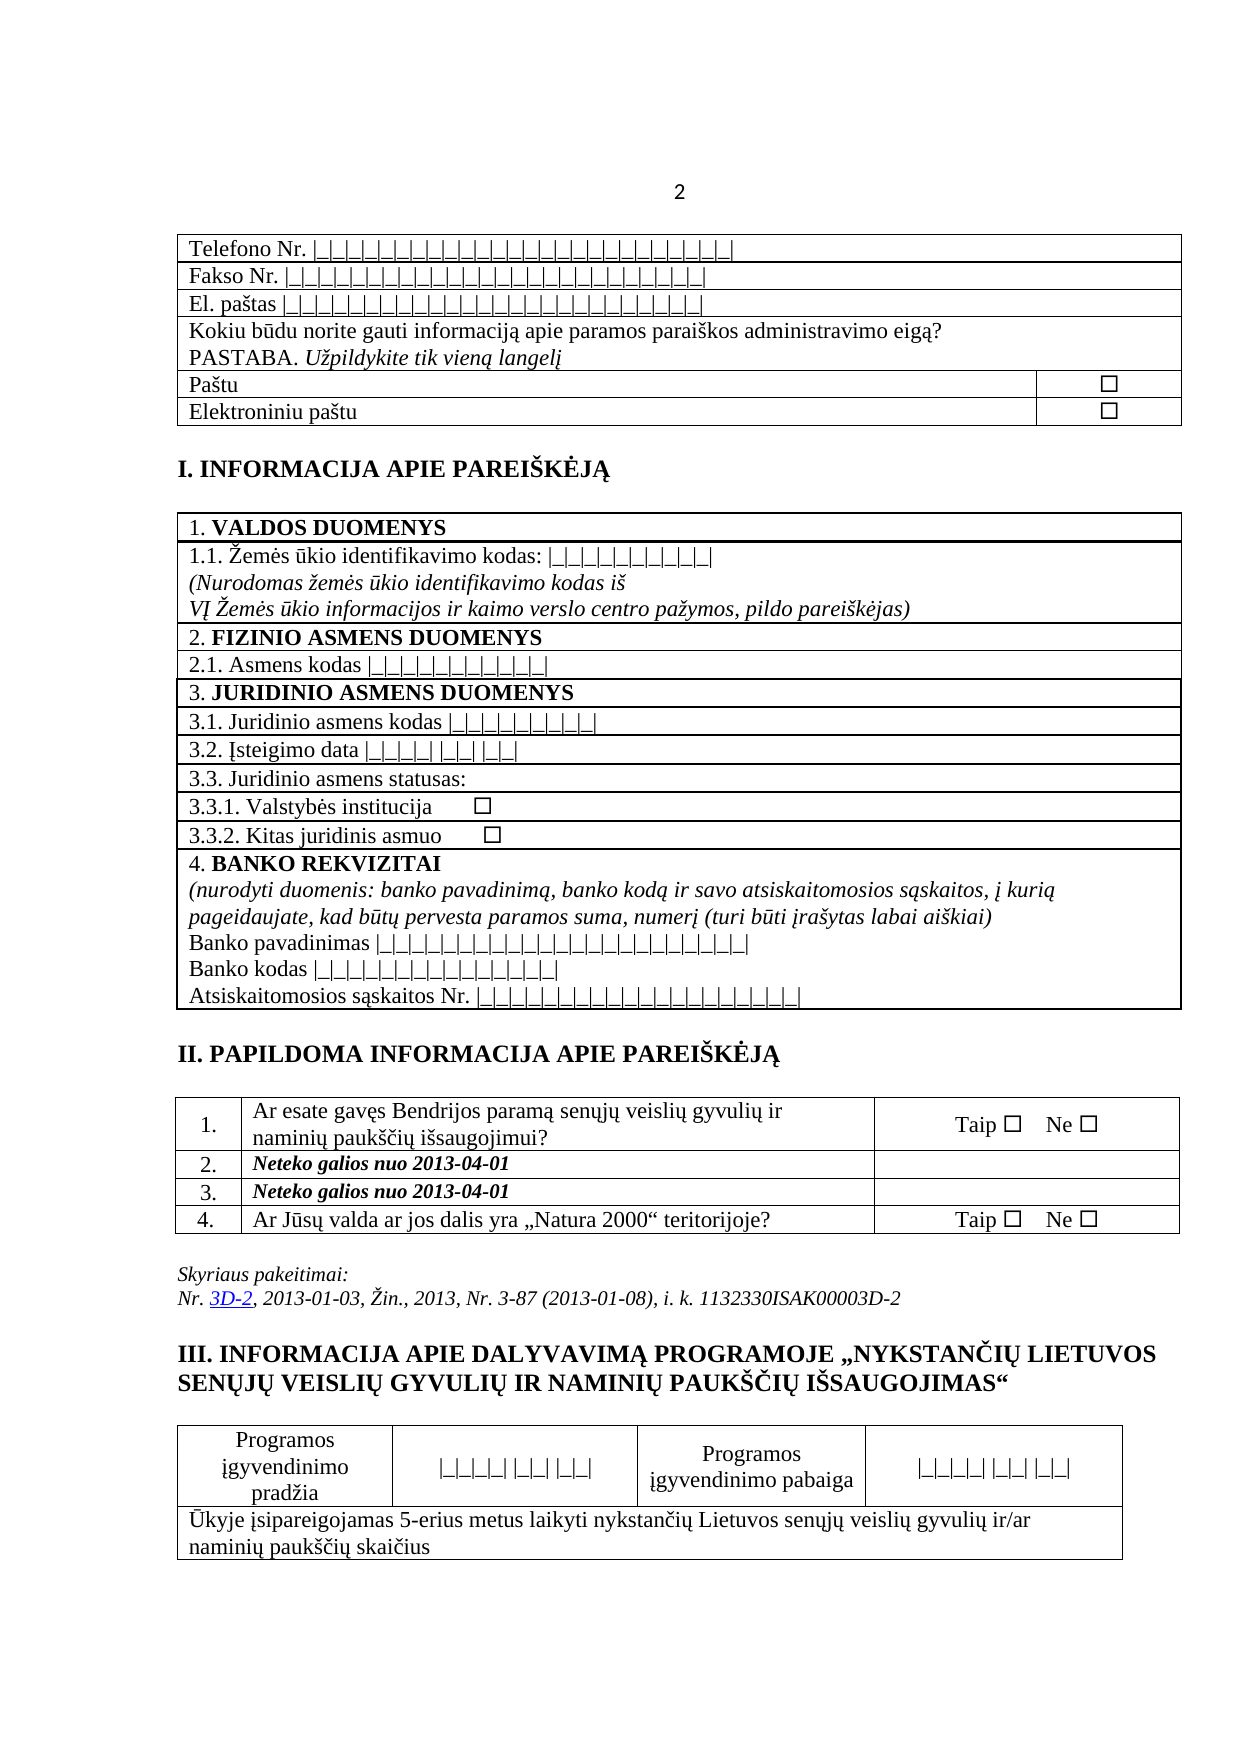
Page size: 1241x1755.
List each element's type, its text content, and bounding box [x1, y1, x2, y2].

table_header Taip [] Ne [] [875, 1098, 1179, 1150]
table_header Ar esate gavęs Bendrijos paramą senųjų veislių gyvulių ir naminių paukščių išsaugojimui? [242, 1098, 874, 1150]
table_cell 3.3.2. Kitas juridinis asmuo [] [178, 822, 1180, 848]
table_cell [] [1037, 371, 1181, 397]
table_cell Ar Jūsų valda ar jos dalis yra „Natura 2000“ teritorijoje? [242, 1206, 874, 1232]
table_cell Neteko galios nuo 2013-04-01 [242, 1151, 874, 1178]
table_cell 2. FIZINIO ASMENS DUOMENYS [178, 624, 1181, 650]
table_cell 3.3.1. Valstybės institucija [] [178, 793, 1180, 819]
table_cell Neteko galios nuo 2013-04-01 [242, 1179, 874, 1205]
table_header |_|_|_|_| |_|_| |_|_| [393, 1426, 637, 1506]
table_cell [875, 1151, 1179, 1178]
table_cell 1.1. Žemės ūkio identifikavimo kodas: |_|_|_|_|_|_|_|_|_|_| (Nurodomas žemės ūkio identifikavimo kodas iš VĮ Žemės ūkio informacijos ir kaimo verslo centro pažymos, pildo pareiškėjas) [178, 543, 1181, 622]
table_cell Kokiu būdu norite gauti informaciją apie paramos paraiškos administravimo eigą? PASTABA. Užpildykite tik vieną langelį [178, 317, 1181, 370]
table_cell Telefono Nr. |_|_|_|_|_|_|_|_|_|_|_|_|_|_|_|_|_|_|_|_|_|_|_|_|_|_| [178, 235, 1181, 261]
text III. INFORMACIJA APIE DALYVAVIMĄ PROGRAMOJE „NYKSTANČIŲ LIETUVOS SENŲJŲ VEISLIŲ GYVULIŲ IR NAMINIŲ PAUKŠČIŲ IŠSAUGOJIMAS“ [177, 1339, 1181, 1397]
table_cell 3.3. Juridinio asmens statusas: [178, 765, 1180, 791]
table_cell El. paštas |_|_|_|_|_|_|_|_|_|_|_|_|_|_|_|_|_|_|_|_|_|_|_|_|_|_| [178, 290, 1181, 316]
table_cell [875, 1179, 1179, 1205]
table_cell 2.1. Asmens kodas |_|_|_|_|_|_|_|_|_|_|_| [178, 651, 1181, 677]
text II. PAPILDOMA INFORMACIJA APIE PAREIŠKĖJĄ [177, 1039, 1181, 1068]
text Nr. 3D-2, 2013-01-03, Žin., 2013, Nr. 3-87 (2013-01-08), i. k. 1132330ISAK00003D-2 [177, 1286, 1181, 1310]
table_cell Taip [] Ne [] [875, 1206, 1179, 1232]
table_cell Elektroniniu paštu [178, 398, 1036, 425]
table_cell [] [1037, 398, 1181, 425]
table_cell 4. BANKO REKVIZITAI (nurodyti duomenis: banko pavadinimą, banko kodą ir savo atsiskaitomosios sąskaitos, į kurią pageidaujate, kad būtų pervesta paramos suma, numerį (turi būti įrašytas labai aiškiai) Banko pavadinimas |_|_|_|_|_|_|_|_|_|_|_|_|_|_|_|_|_|_|_|_|_|_|_| Banko kodas |_|_|_|_|_|_|_|_|_|_|_|_|_|_|_| Atsiskaitomosios sąskaitos Nr. |_|_|_|_|_|_|_|_|_|_|_|_|_|_|_|_|_|_|_|_| [178, 850, 1180, 1008]
table_cell 2. [176, 1151, 241, 1178]
table_header Programos įgyvendinimo pradžia [178, 1426, 392, 1506]
table_cell Paštu [178, 371, 1036, 397]
table_cell Ūkyje įsipareigojamas 5-erius metus laikyti nykstančių Lietuvos senųjų veislių gyvulių ir/ar naminių paukščių skaičius [178, 1507, 1122, 1559]
table_header 1. VALDOS DUOMENYS [178, 514, 1181, 540]
table_cell Fakso Nr. |_|_|_|_|_|_|_|_|_|_|_|_|_|_|_|_|_|_|_|_|_|_|_|_|_|_| [178, 263, 1181, 289]
text I. INFORMACIJA APIE PAREIŠKĖJĄ [177, 454, 1181, 483]
table_cell 3. [176, 1179, 241, 1205]
text Skyriaus pakeitimai: [177, 1262, 1181, 1286]
table_header Programos įgyvendinimo pabaiga [638, 1426, 865, 1506]
table_cell 3.1. Juridinio asmens kodas |_|_|_|_|_|_|_|_|_| [178, 708, 1180, 734]
table_header |_|_|_|_| |_|_| |_|_| [866, 1426, 1122, 1506]
table_cell 4. [176, 1206, 241, 1232]
table_cell 3. JURIDINIO ASMENS DUOMENYS [178, 680, 1180, 706]
table_header 1. [176, 1098, 241, 1150]
table_cell 3.2. Įsteigimo data |_|_|_|_| |_|_| |_|_| [178, 736, 1180, 763]
